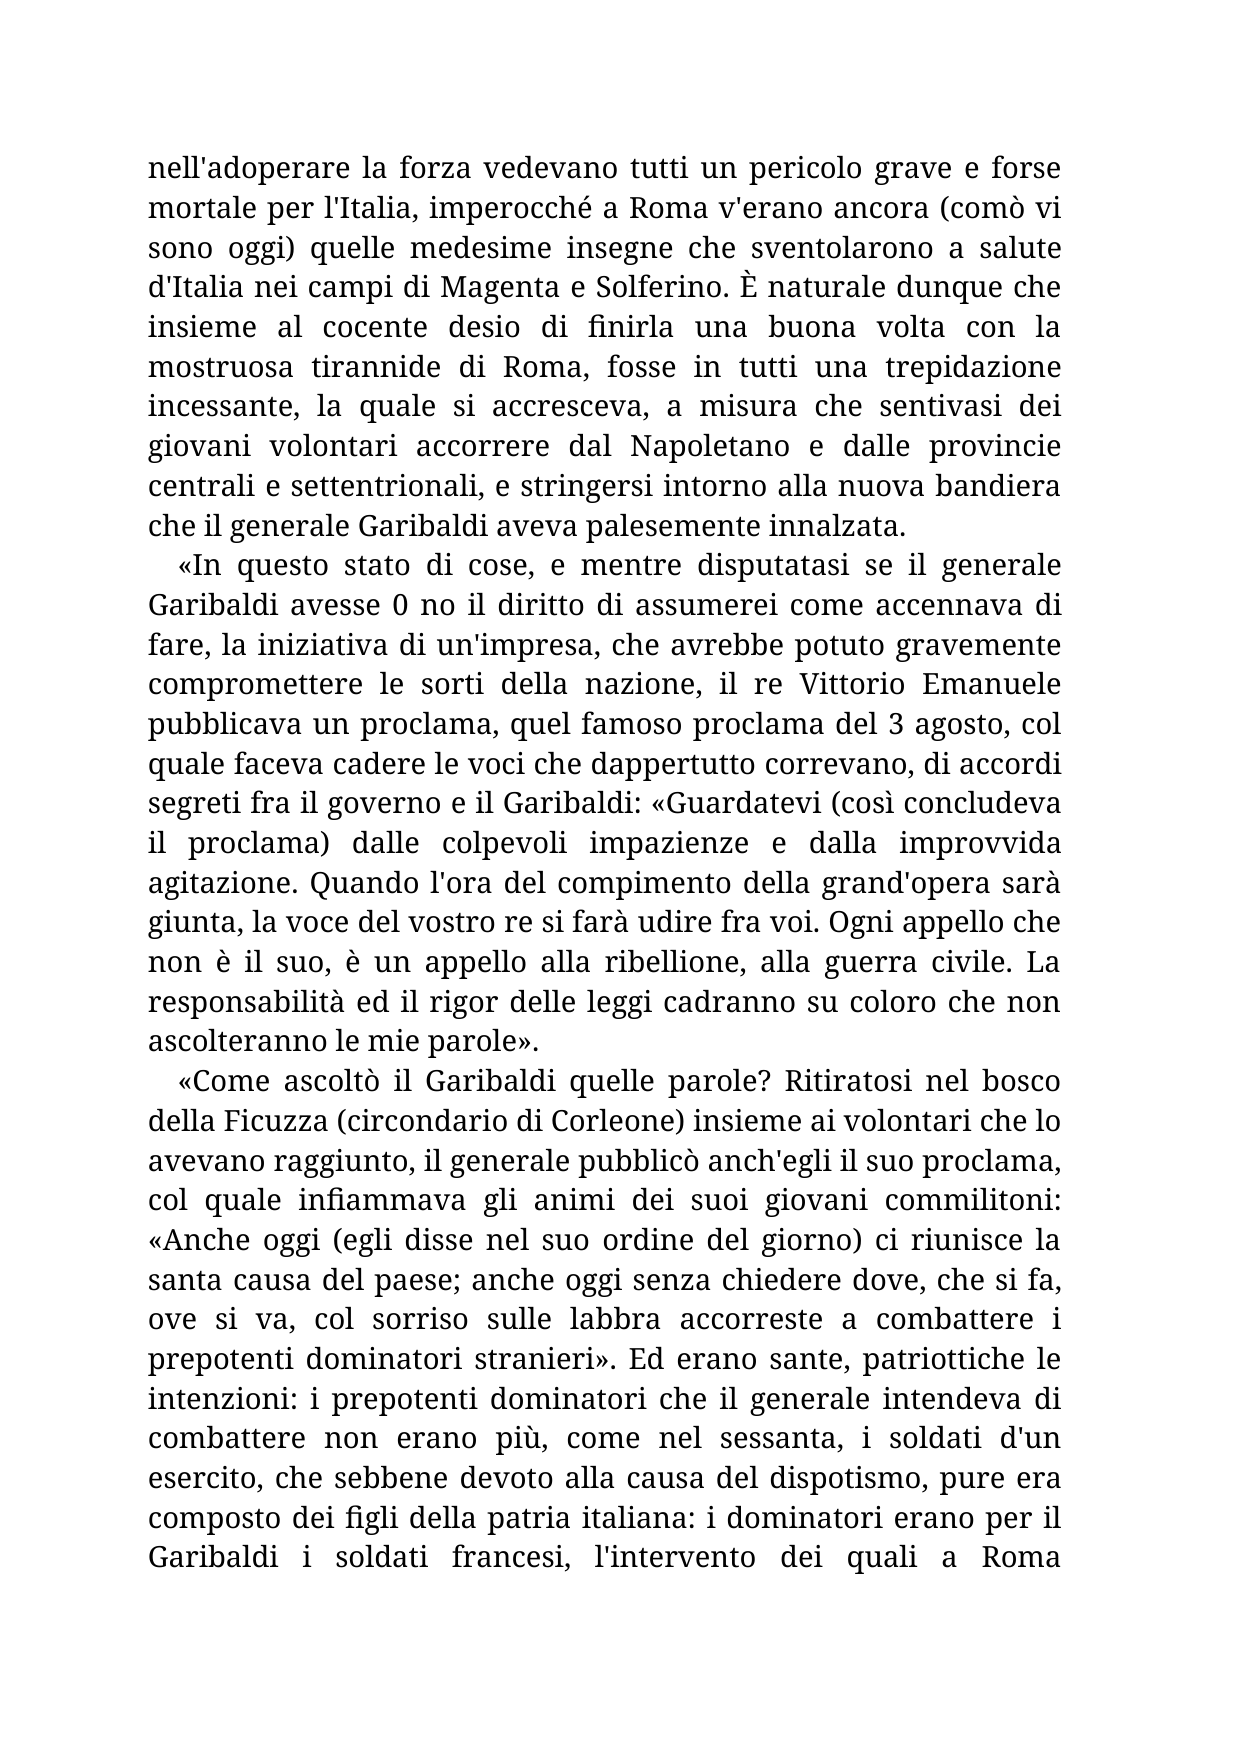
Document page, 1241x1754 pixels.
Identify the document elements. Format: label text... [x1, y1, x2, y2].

text «Come ascoltò il Garibaldi quelle parole? Ritiratosi nel bosco della Ficuzza (circondario di Corleone) insieme ai volontari che lo avevano raggiunto, il generale pubblicò anch'egli il suo proclama, col quale infiammava gli animi dei suoi giovani commilitoni: «Anche oggi (egli disse nel suo ordine del giorno) ci riunisce la santa causa del paese; anche oggi senza chiedere dove, che si fa, ove si va, col sorriso sulle labbra accorreste a combattere i prepotenti dominatori stranieri». Ed erano sante, patriottiche le intenzioni: i prepotenti dominatori che il generale intendeva di combattere non erano più, come nel sessanta, i soldati d'un esercito, che sebbene devoto alla causa del dispotismo, pure era composto dei figli della patria italiana: i dominatori erano per il Garibaldi i soldati francesi, l'intervento dei quali a Roma [148, 1060, 1063, 1576]
text «In questo stato di cose, e mentre disputatasi se il generale Garibaldi avesse 0 no il diritto di assumerei come accennava di fare, la iniziativa di un'impresa, che avrebbe potuto gravemente compromettere le sorti della nazione, il re Vittorio Emanuele pubblicava un proclama, quel famoso proclama del 3 agosto, col quale faceva cadere le voci che dappertutto correvano, di accordi segreti fra il governo e il Garibaldi: «Guardatevi (così concludeva il proclama) dalle colpevoli impazienze e dalla improvvida agitazione. Quando l'ora del compimento della grand'opera sarà giunta, la voce del vostro re si farà udire fra voi. Ogni appello che non è il suo, è un appello alla ribellione, alla guerra civile. La responsabilità ed il rigor delle leggi cadranno su coloro che non ascolteranno le mie parole». [148, 544, 1063, 1060]
text nell'adoperare la forza vedevano tutti un pericolo grave e forse mortale per l'Italia, imperocché a Roma v'erano ancora (comò vi sono oggi) quelle medesime insegne che sventolarono a salute d'Italia nei campi di Magenta e Solferino. È naturale dunque che insieme al cocente desio di finirla una buona volta con la mostruosa tirannide di Roma, fosse in tutti una trepidazione incessante, la quale si accresceva, a misura che sentivasi dei giovani volontari accorrere dal Napoletano e dalle provincie centrali e settentrionali, e stringersi intorno alla nuova bandiera che il generale Garibaldi aveva palesemente innalzata. [148, 148, 1063, 544]
